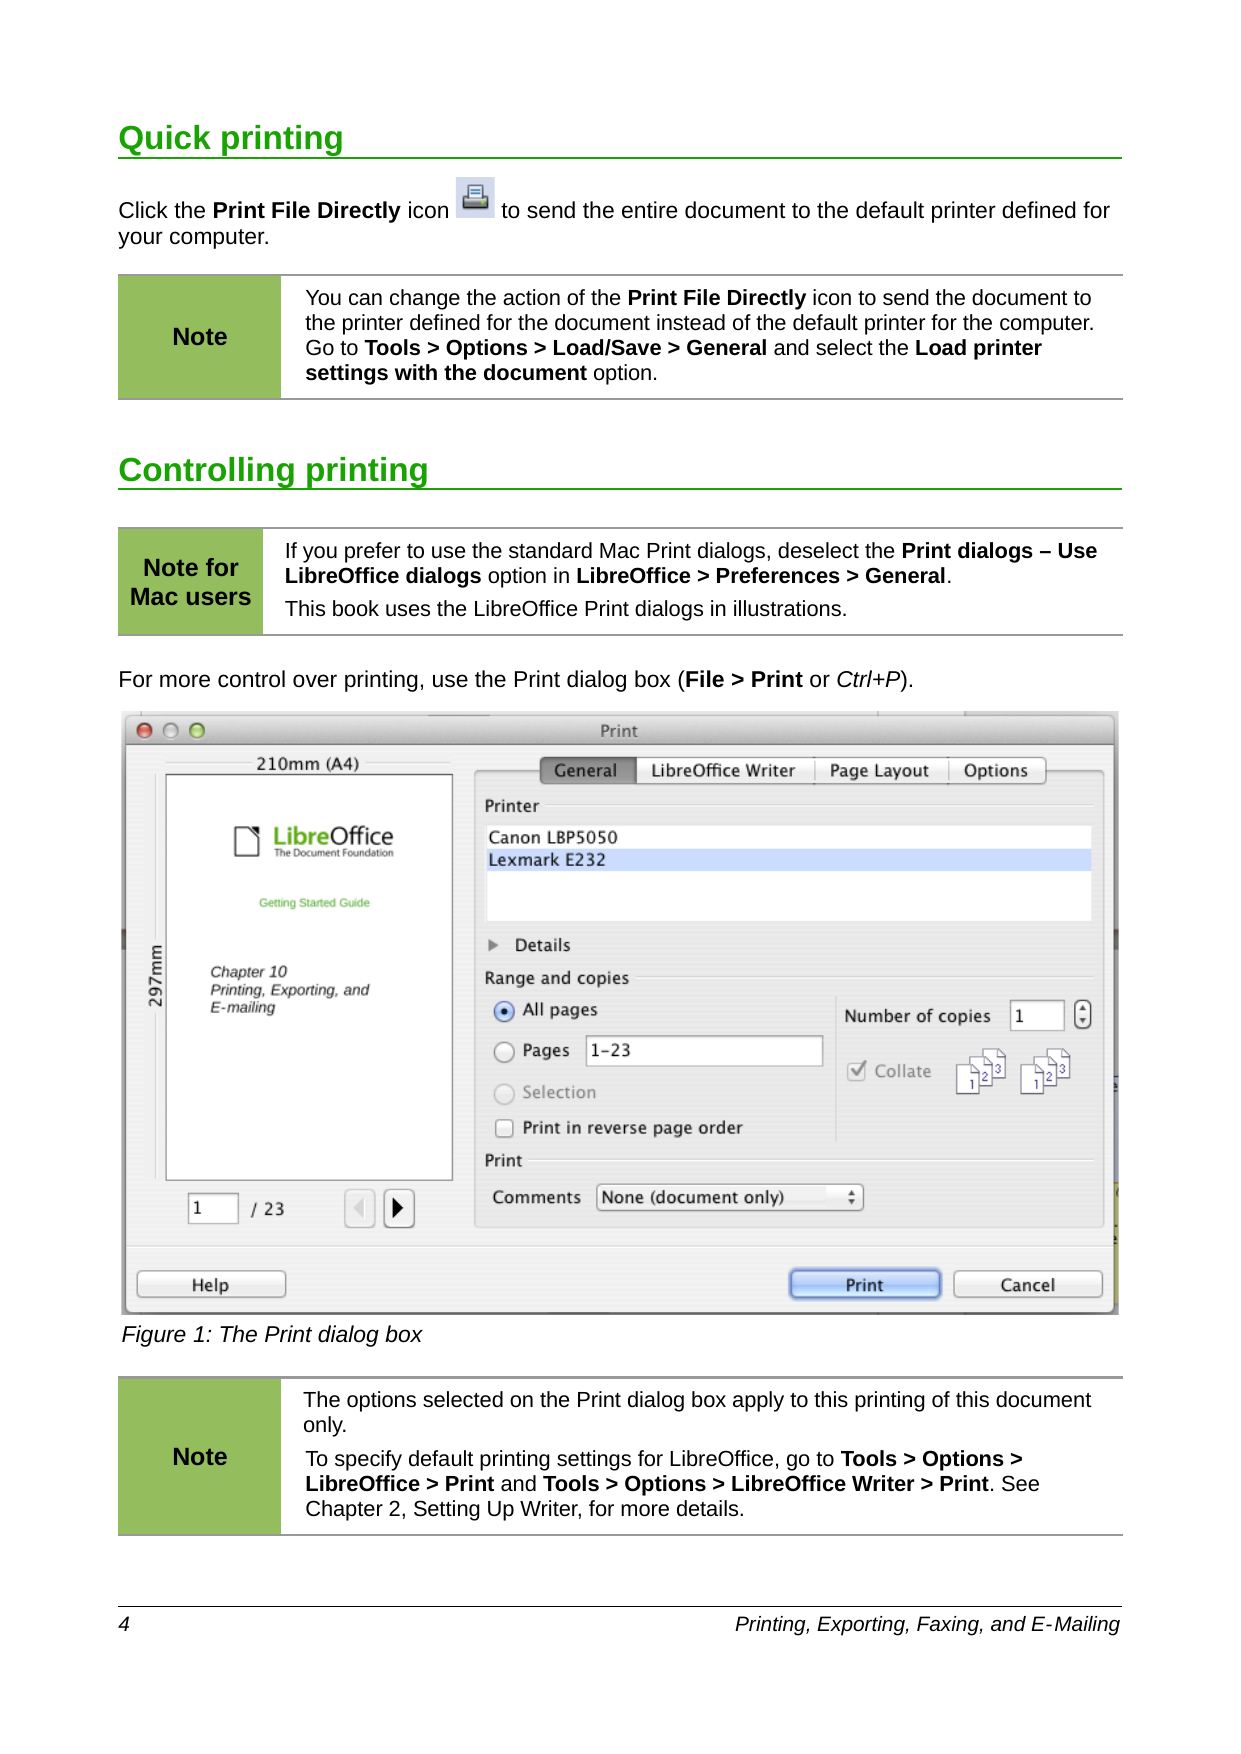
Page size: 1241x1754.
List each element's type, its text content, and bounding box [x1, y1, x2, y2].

table_header Note for Mac users [118, 529, 263, 634]
text For more control over printing, use the Print dialog box (File > Print or Ctrl+P). [118, 666, 1122, 692]
table_header If you prefer to use the standard Mac Print dialogs, deselect the Print dialogs – Use LibreOffice dialogs option in LibreOffice > Preferences > General. This book uses the LibreOffice Print dialogs in illustrations. [263, 529, 1122, 634]
table_header The options selected on the Print dialog box apply to this printing of this document only. To specify default printing settings for LibreOffice, go to Tools > Options > LibreOffice > Print and Tools > Options > LibreOffice Writer > Print. See Chapter 2, Setting Up Writer, for more details. [281, 1379, 1122, 1534]
table_header Note [118, 276, 281, 398]
text Figure 1: The Print dialog box [121, 1321, 1119, 1347]
subtitle Quick printing [118, 118, 1122, 157]
subtitle Controlling printing [118, 449, 1122, 488]
text Click the Print File Directly icon to send the entire document to the default printer defined for your computer. [118, 177, 1122, 249]
table_header Note [118, 1379, 281, 1534]
picture [121, 711, 1119, 1315]
table_header You can change the action of the Print File Directly icon to send the document to the printer defined for the document instead of the default printer for the computer. Go to Tools > Options > Load/Save > General and select the Load printer settings with the document option. [281, 276, 1122, 398]
picture [455, 177, 495, 218]
